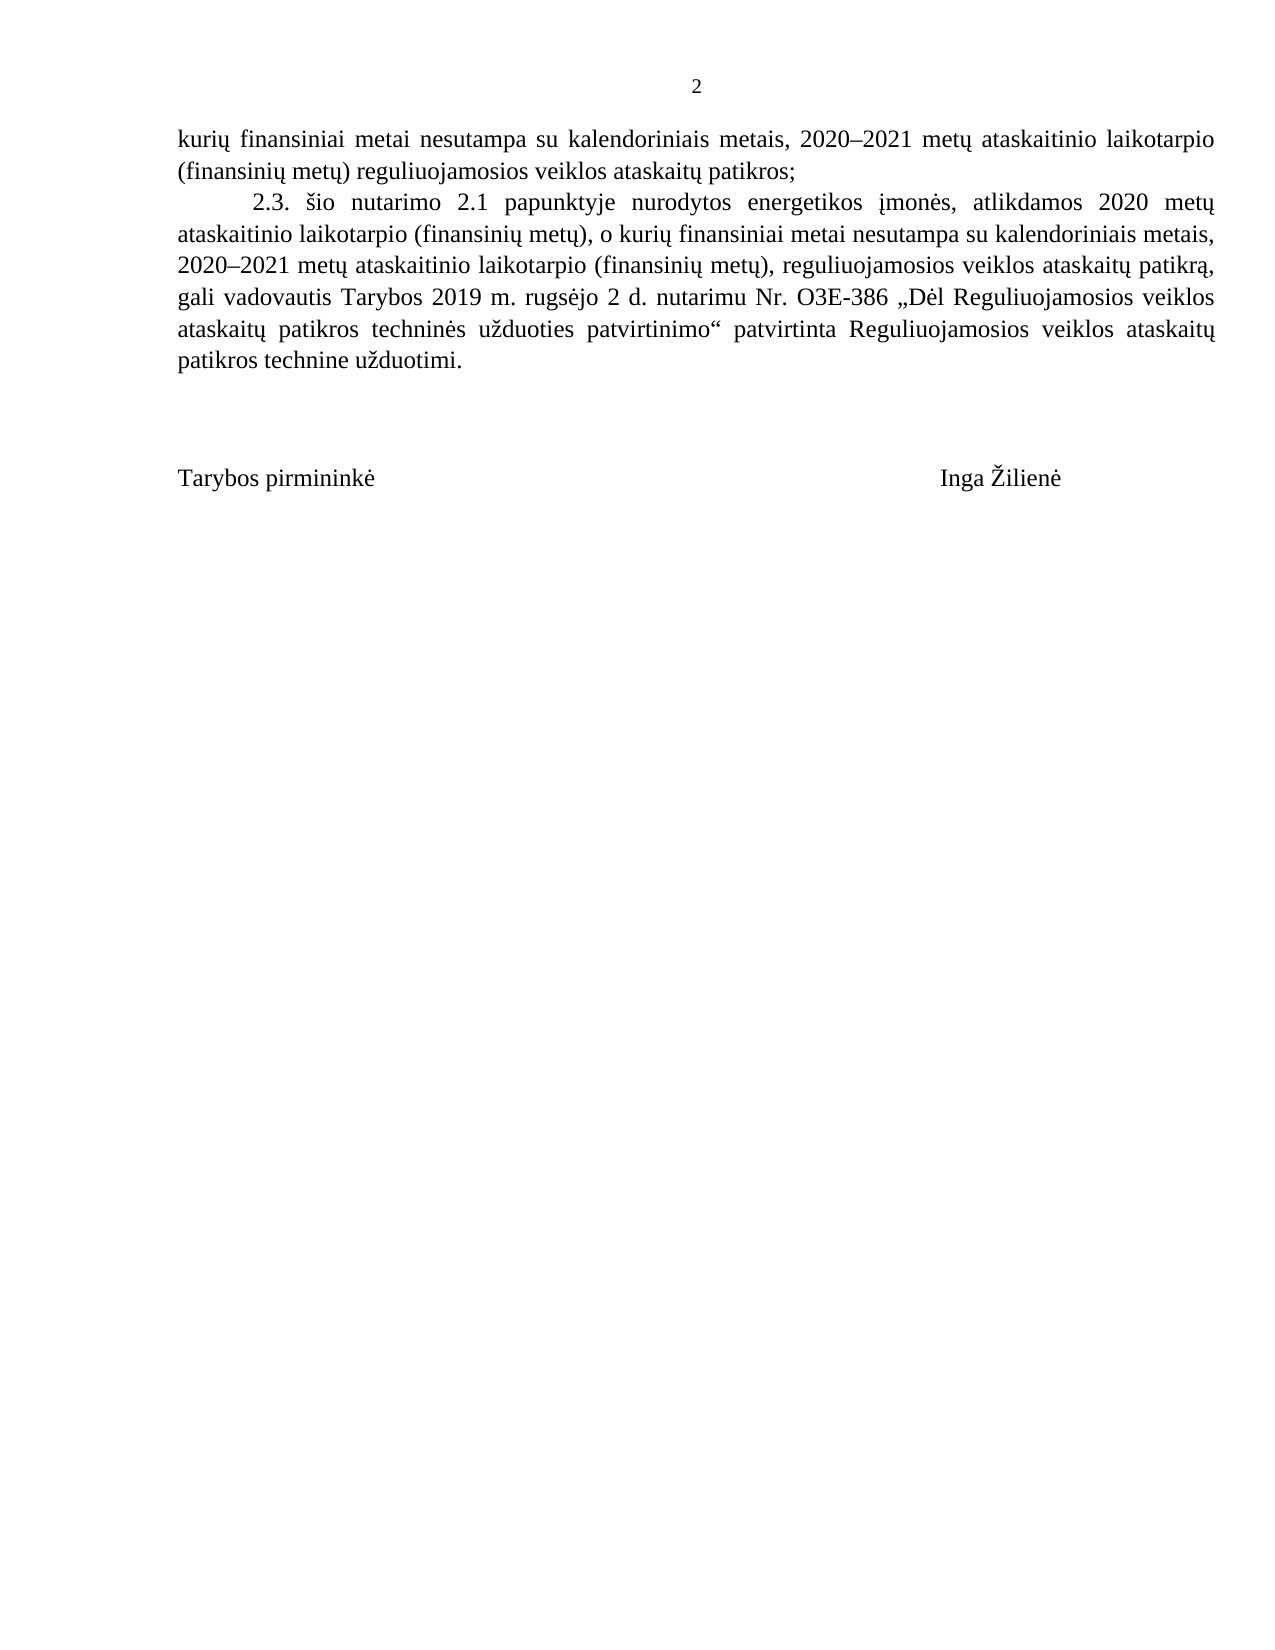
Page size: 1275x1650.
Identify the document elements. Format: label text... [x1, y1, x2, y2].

text Tarybos pirmininkė Inga Žilienė [177, 463, 1216, 492]
text 2.3. šio nutarimo 2.1 papunktyje nurodytos energetikos įmonės, atlikdamos 2020 metų ataskaitinio laikotarpio (finansinių metų), o kurių finansiniai metai nesutampa su kalendoriniais metais, 2020–2021 metų ataskaitinio laikotarpio (finansinių metų), reguliuojamosios veiklos ataskaitų patikrą, gali vadovautis Tarybos 2019 m. rugsėjo 2 d. nutarimu Nr. O3E-386 „Dėl Reguliuojamosios veiklos ataskaitų patikros techninės užduoties patvirtinimo“ patvirtinta Reguliuojamosios veiklos ataskaitų patikros technine užduotimi. [177, 187, 1216, 374]
text kurių finansiniai metai nesutampa su kalendoriniais metais, 2020–2021 metų ataskaitinio laikotarpio (finansinių metų) reguliuojamosios veiklos ataskaitų patikros; [177, 124, 1216, 184]
